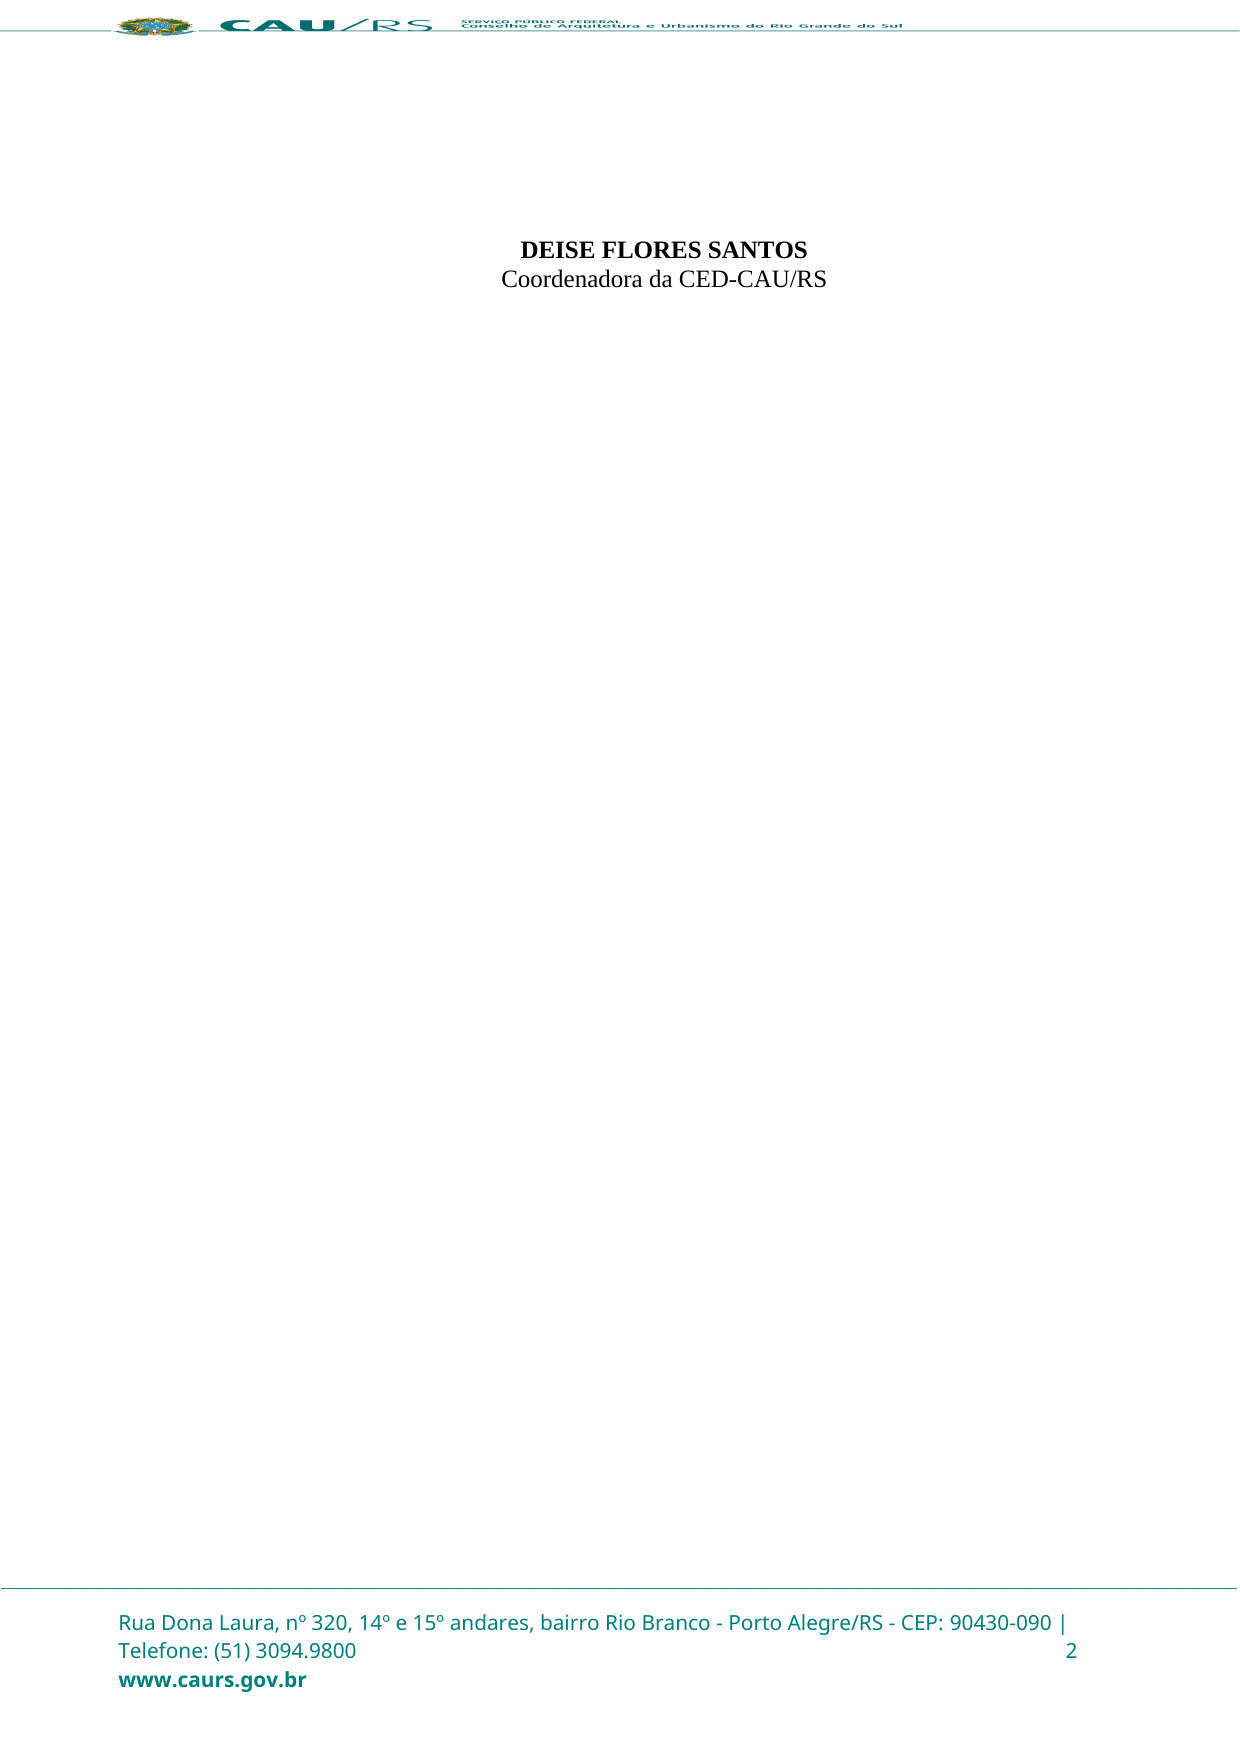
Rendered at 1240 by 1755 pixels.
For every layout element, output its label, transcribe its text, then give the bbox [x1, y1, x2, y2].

text DEISE FLORES SANTOS [177, 207, 1151, 264]
text Coordenadora da CED-CAU/RS [177, 264, 1151, 293]
